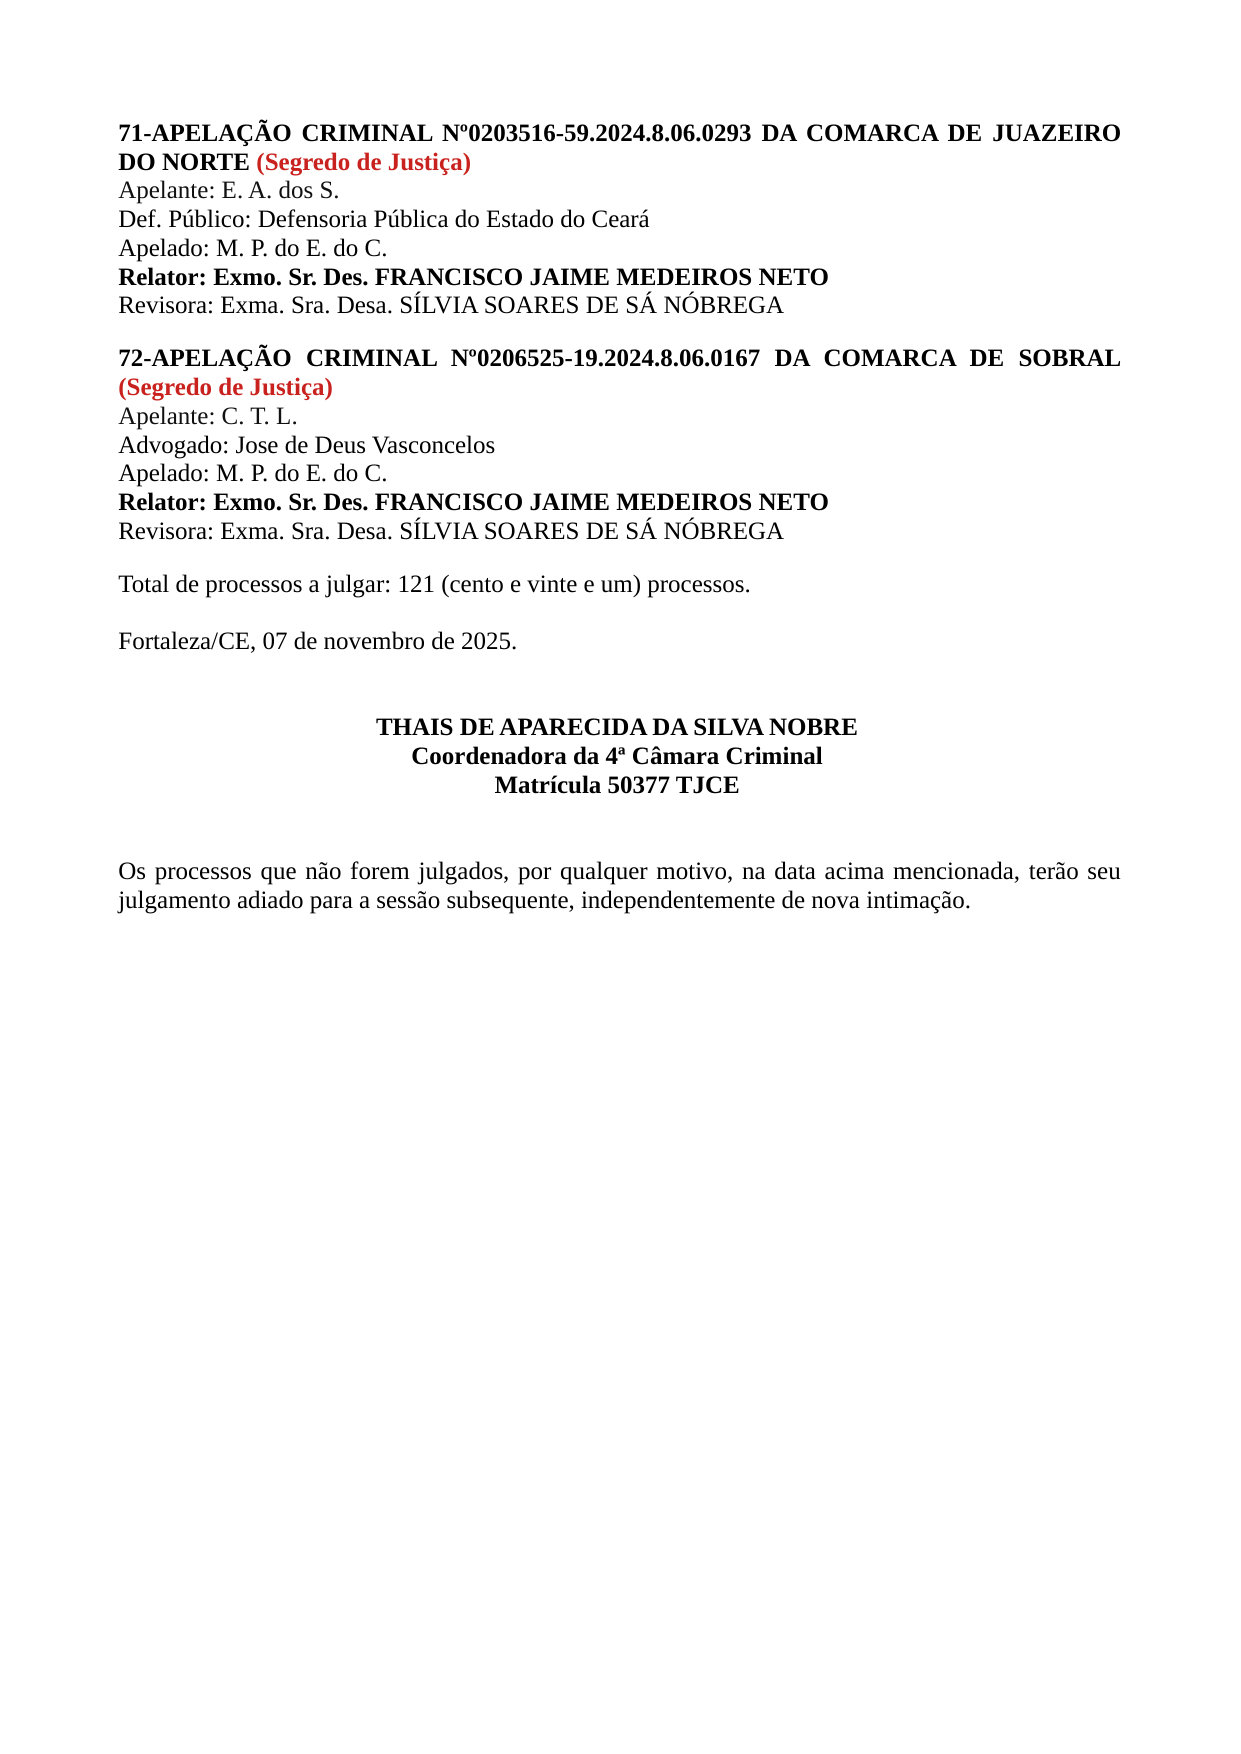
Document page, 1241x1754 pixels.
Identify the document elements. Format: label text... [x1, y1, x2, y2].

text Advogado: Jose de Deus Vasconcelos [118, 430, 1122, 458]
text Revisora: Exma. Sra. Desa. SÍLVIA SOARES DE SÁ NÓBREGA [118, 516, 1122, 545]
text Fortaleza/CE, 07 de novembro de 2025. [118, 626, 1122, 655]
text Coordenadora da 4ª Câmara Criminal [118, 741, 1122, 770]
text 72-APELAÇÃO CRIMINAL Nº0206525-19.2024.8.06.0167 DA COMARCA DE SOBRAL (Segredo de Justiça) [118, 343, 1122, 401]
text Matrícula 50377 TJCE [118, 770, 1122, 799]
text 71-APELAÇÃO CRIMINAL Nº0203516-59.2024.8.06.0293 DA COMARCA DE JUAZEIRO DO NORTE (Segredo de Justiça) [118, 118, 1122, 176]
text Apelado: M. P. do E. do C. [118, 458, 1122, 487]
text Total de processos a julgar: 121 (cento e vinte e um) processos. [118, 569, 1122, 597]
text Apelado: M. P. do E. do C. [118, 233, 1122, 262]
text Revisora: Exma. Sra. Desa. SÍLVIA SOARES DE SÁ NÓBREGA [118, 291, 1122, 319]
text THAIS DE APARECIDA DA SILVA NOBRE [118, 712, 1122, 741]
text Def. Público: Defensoria Pública do Estado do Ceará [118, 204, 1122, 233]
text Apelante: C. T. L. [118, 401, 1122, 430]
text Relator: Exmo. Sr. Des. FRANCISCO JAIME MEDEIROS NETO [118, 487, 1122, 516]
text Relator: Exmo. Sr. Des. FRANCISCO JAIME MEDEIROS NETO [118, 262, 1122, 291]
text Apelante: E. A. dos S. [118, 176, 1122, 204]
text Os processos que não forem julgados, por qualquer motivo, na data acima mencionada, terão seu julgamento adiado para a sessão subsequente, independentemente de nova intimação. [118, 856, 1122, 914]
